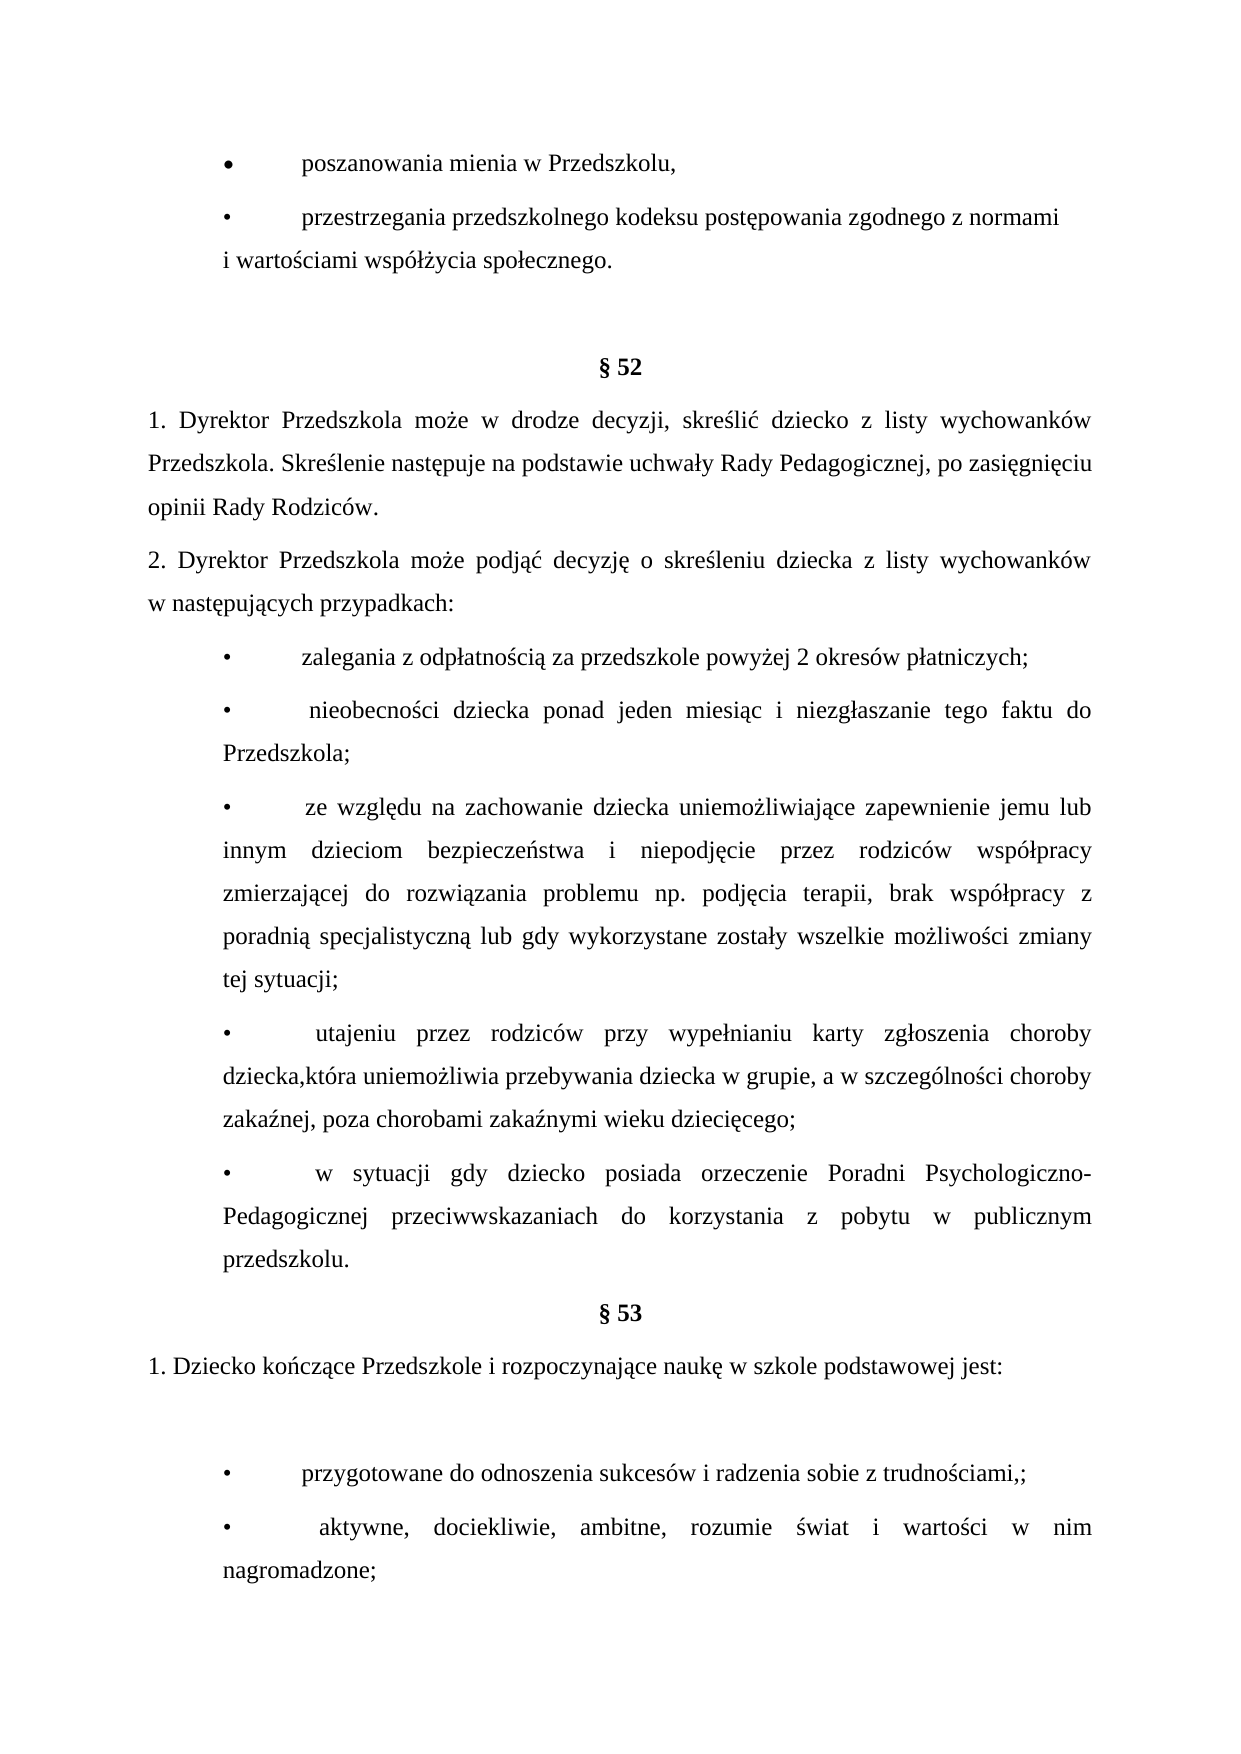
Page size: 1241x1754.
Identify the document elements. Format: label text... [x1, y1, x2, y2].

list zalegania z odpłatnością za przedszkole powyżej 2 okresów płatniczych; [223, 642, 1093, 671]
list aktywne, dociekliwie, ambitne, rozumie świat i wartości w nim nagromadzone; [223, 1512, 1093, 1584]
list ze względu na zachowanie dziecka uniemożliwiające zapewnienie jemu lub innym dzieciom bezpieczeństwa i niepodjęcie przez rodziców współpracy zmierzającej do rozwiązania problemu np. podjęcia terapii, brak współpracy z poradnią specjalistyczną lub gdy wykorzystane zostały wszelkie możliwości zmiany tej sytuacji; [223, 792, 1093, 993]
list przygotowane do odnoszenia sukcesów i radzenia sobie z trudnościami,; [223, 1458, 1093, 1487]
list poszanowania mienia w Przedszkolu, [223, 148, 1093, 177]
text § 52 [148, 352, 1093, 381]
list przestrzegania przedszkolnego kodeksu postępowania zgodnego z normami i wartościami współżycia społecznego. [223, 202, 1093, 273]
text 2. Dyrektor Przedszkola może podjąć decyzję o skreśleniu dziecka z listy wychowanków w następujących przypadkach: [148, 545, 1093, 617]
text 1. Dyrektor Przedszkola może w drodze decyzji, skreślić dziecko z listy wychowanków Przedszkola. Skreślenie następuje na podstawie uchwały Rady Pedagogicznej, po zasięgnięciu opinii Rady Rodziców. [148, 405, 1093, 520]
list utajeniu przez rodziców przy wypełnianiu karty zgłoszenia choroby dziecka,która uniemożliwia przebywania dziecka w grupie, a w szczególności choroby zakaźnej, poza chorobami zakaźnymi wieku dziecięcego; [223, 1018, 1093, 1133]
text § 53 [148, 1298, 1093, 1326]
list w sytuacji gdy dziecko posiada orzeczenie Poradni Psychologiczno-Pedagogicznej przeciwwskazaniach do korzystania z pobytu w publicznym przedszkolu. [223, 1158, 1093, 1273]
list nieobecności dziecka ponad jeden miesiąc i niezgłaszanie tego faktu do Przedszkola; [223, 695, 1093, 767]
text 1. Dziecko kończące Przedszkole i rozpoczynające naukę w szkole podstawowej jest: [148, 1351, 1093, 1380]
